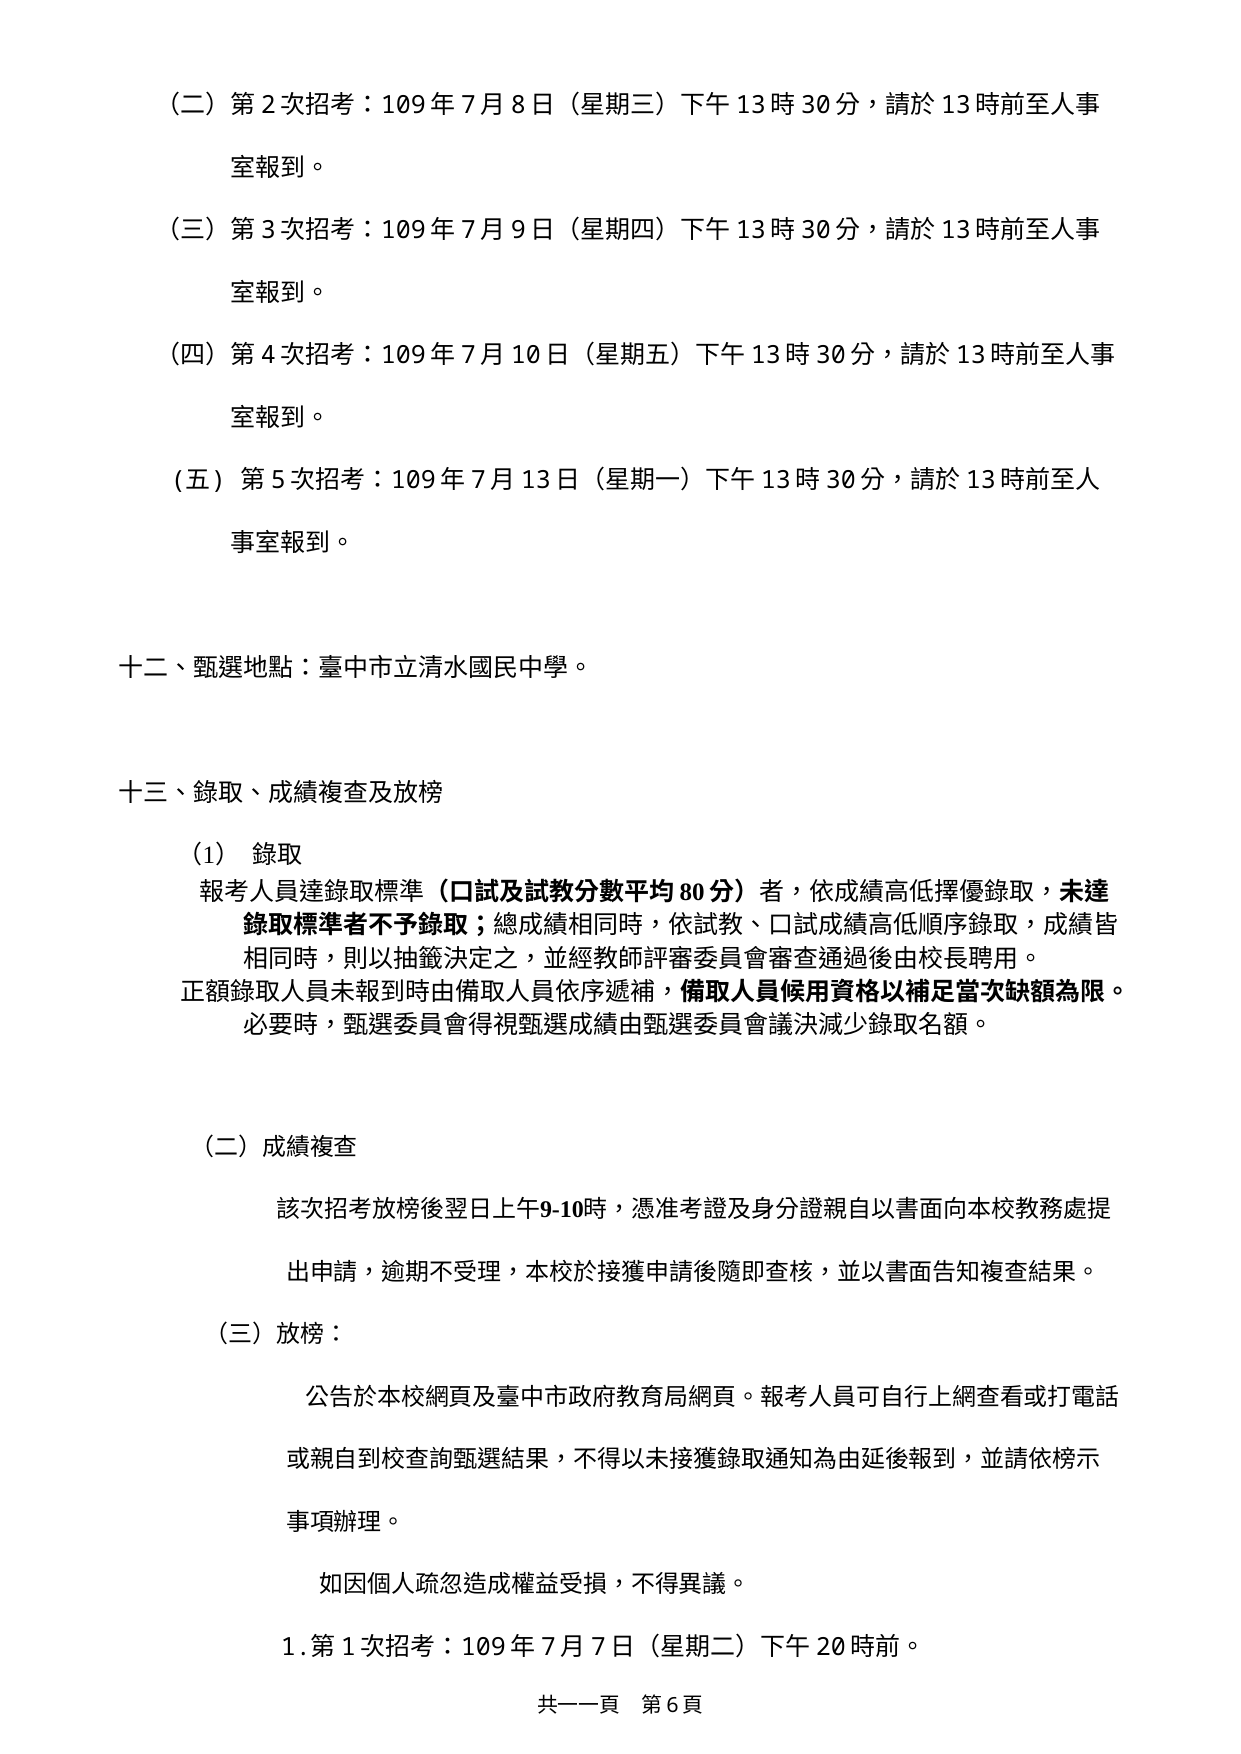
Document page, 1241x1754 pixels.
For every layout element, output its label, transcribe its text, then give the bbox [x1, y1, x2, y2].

text 報考人員達錄取標準（口試及試教分數平均80分）者，依成績高低擇優錄取，未達錄取標準者不予錄取；總成績相同時，依試教、口試成績高低順序錄取，成績皆相同時，則以抽籤決定之，並經教師評審委員會審查通過後由校長聘用。 [156, 874, 1122, 974]
text 正額錄取人員未報到時由備取人員依序遞補，備取人員候用資格以補足當次缺額為限。必要時，甄選委員會得視甄選成績由甄選委員會議決減少錄取名額。 [118, 974, 1122, 1040]
text 1.第1次招考：109年7月7日（星期二）下午20時前。 [118, 1603, 1122, 1665]
list 錄取 [177, 811, 1122, 874]
text （四）第4次招考：109年7月10日（星期五）下午13時30分，請於13時前至人事室報到。 [156, 311, 1122, 436]
text （二）成績複查 [118, 1103, 1122, 1165]
text 如因個人疏忽造成權益受損，不得異議。 [118, 1540, 1122, 1603]
text 公告於本校網頁及臺中市政府教育局網頁。報考人員可自行上網查看或打電話或親自到校查詢甄選結果，不得以未接獲錄取通知為由延後報到，並請依榜示事項辦理。 [118, 1353, 1122, 1540]
text （三）放榜： [118, 1290, 1122, 1353]
text 十三、錄取、成績複查及放榜 [118, 749, 1122, 811]
text 該次招考放榜後翌日上午9-10時，憑准考證及身分證親自以書面向本校教務處提出申請，逾期不受理，本校於接獲申請後隨即查核，並以書面告知複查結果。 [118, 1165, 1122, 1290]
text (五) 第5次招考：109年7月13日（星期一）下午13時30分，請於13時前至人事室報到。 [156, 436, 1122, 561]
text （三）第3次招考：109年7月9日（星期四）下午13時30分，請於13時前至人事室報到。 [156, 186, 1122, 311]
text （二）第2次招考：109年7月8日（星期三）下午13時30分，請於13時前至人事室報到。 [156, 61, 1122, 186]
text 十二、甄選地點：臺中市立清水國民中學。 [118, 624, 1122, 686]
